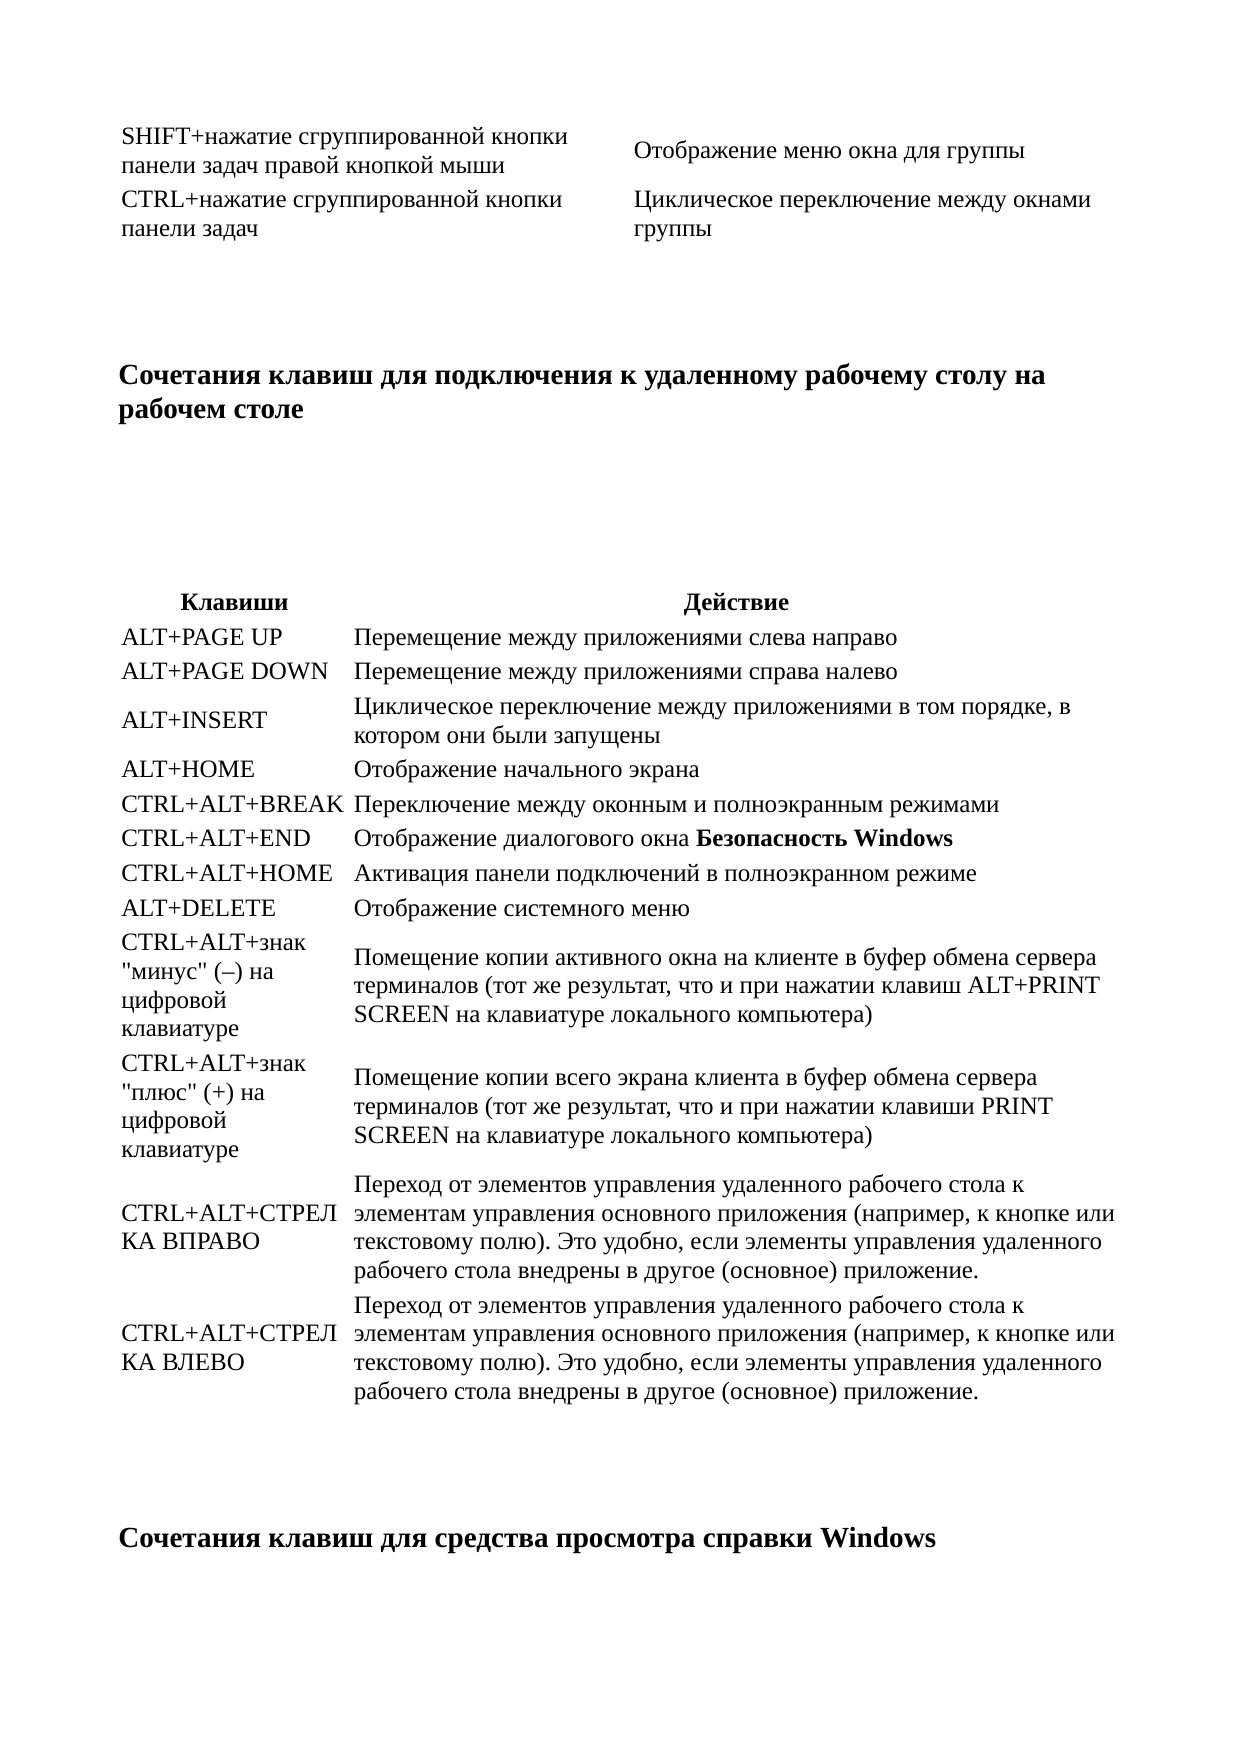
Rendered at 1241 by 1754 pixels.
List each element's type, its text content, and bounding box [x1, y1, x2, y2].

table_cell ALT+DELETE [118, 890, 351, 924]
table_cell CTRL+ALT+END [118, 821, 351, 855]
table_cell ALT+INSERT [118, 688, 351, 751]
table_cell ALT+PAGE DOWN [118, 654, 351, 688]
table_cell CTRL+нажатие сгруппированной кнопки панели задач [118, 181, 631, 245]
table_cell Перемещение между приложениями слева направо [351, 619, 1122, 653]
table_cell CTRL+ALT+HOME [118, 855, 351, 890]
table_cell Отображение меню окна для группы [631, 118, 1122, 181]
table_cell Отображение начального экрана [351, 751, 1122, 786]
table_cell Помещение копии всего экрана клиента в буфер обмена сервера терминалов (тот же результат, что и при нажатии клавиши PRINT SCREEN на клавиатуре локального компьютера) [351, 1045, 1122, 1166]
table_cell Циклическое переключение между окнами группы [631, 181, 1122, 245]
table_header Клавиши [118, 584, 351, 619]
table_cell ALT+HOME [118, 751, 351, 786]
table_cell Помещение копии активного окна на клиенте в буфер обмена сервера терминалов (тот же результат, что и при нажатии клавиш ALT+PRINT SCREEN на клавиатуре локального компьютера) [351, 924, 1122, 1045]
table_cell Переход от элементов управления удаленного рабочего стола к элементам управления основного приложения (например, к кнопке или текстовому полю). Это удобно, если элементы управления удаленного рабочего стола внедрены в другое (основное) приложение. [351, 1287, 1122, 1408]
table_cell SHIFT+нажатие сгруппированной кнопки панели задач правой кнопкой мыши [118, 118, 631, 181]
table_cell Переключение между оконным и полноэкранным режимами [351, 786, 1122, 821]
table_header Действие [351, 584, 1122, 619]
table_cell CTRL+ALT+СТРЕЛКА ВЛЕВО [118, 1287, 351, 1408]
subtitle Сочетания клавиш для подключения к удаленному рабочему столу на рабочем столе [118, 357, 1122, 424]
table_cell Отображение системного меню [351, 890, 1122, 924]
table_cell Циклическое переключение между приложениями в том порядке, в котором они были запущены [351, 688, 1122, 751]
table_cell Отображение диалогового окна Безопасность Windows [351, 821, 1122, 855]
table_cell CTRL+ALT+знак "плюс" (+) на цифровой клавиатуре [118, 1045, 351, 1166]
table_cell Активация панели подключений в полноэкранном режиме [351, 855, 1122, 890]
table_cell CTRL+ALT+BREAK [118, 786, 351, 821]
subtitle Сочетания клавиш для средства просмотра справки Windows [118, 1520, 1122, 1554]
table_cell Переход от элементов управления удаленного рабочего стола к элементам управления основного приложения (например, к кнопке или текстовому полю). Это удобно, если элементы управления удаленного рабочего стола внедрены в другое (основное) приложение. [351, 1166, 1122, 1287]
table_cell CTRL+ALT+знак "минус" (–) на цифровой клавиатуре [118, 924, 351, 1045]
table_cell Перемещение между приложениями справа налево [351, 654, 1122, 688]
table_cell CTRL+ALT+СТРЕЛКА ВПРАВО [118, 1166, 351, 1287]
table_cell ALT+PAGE UP [118, 619, 351, 653]
